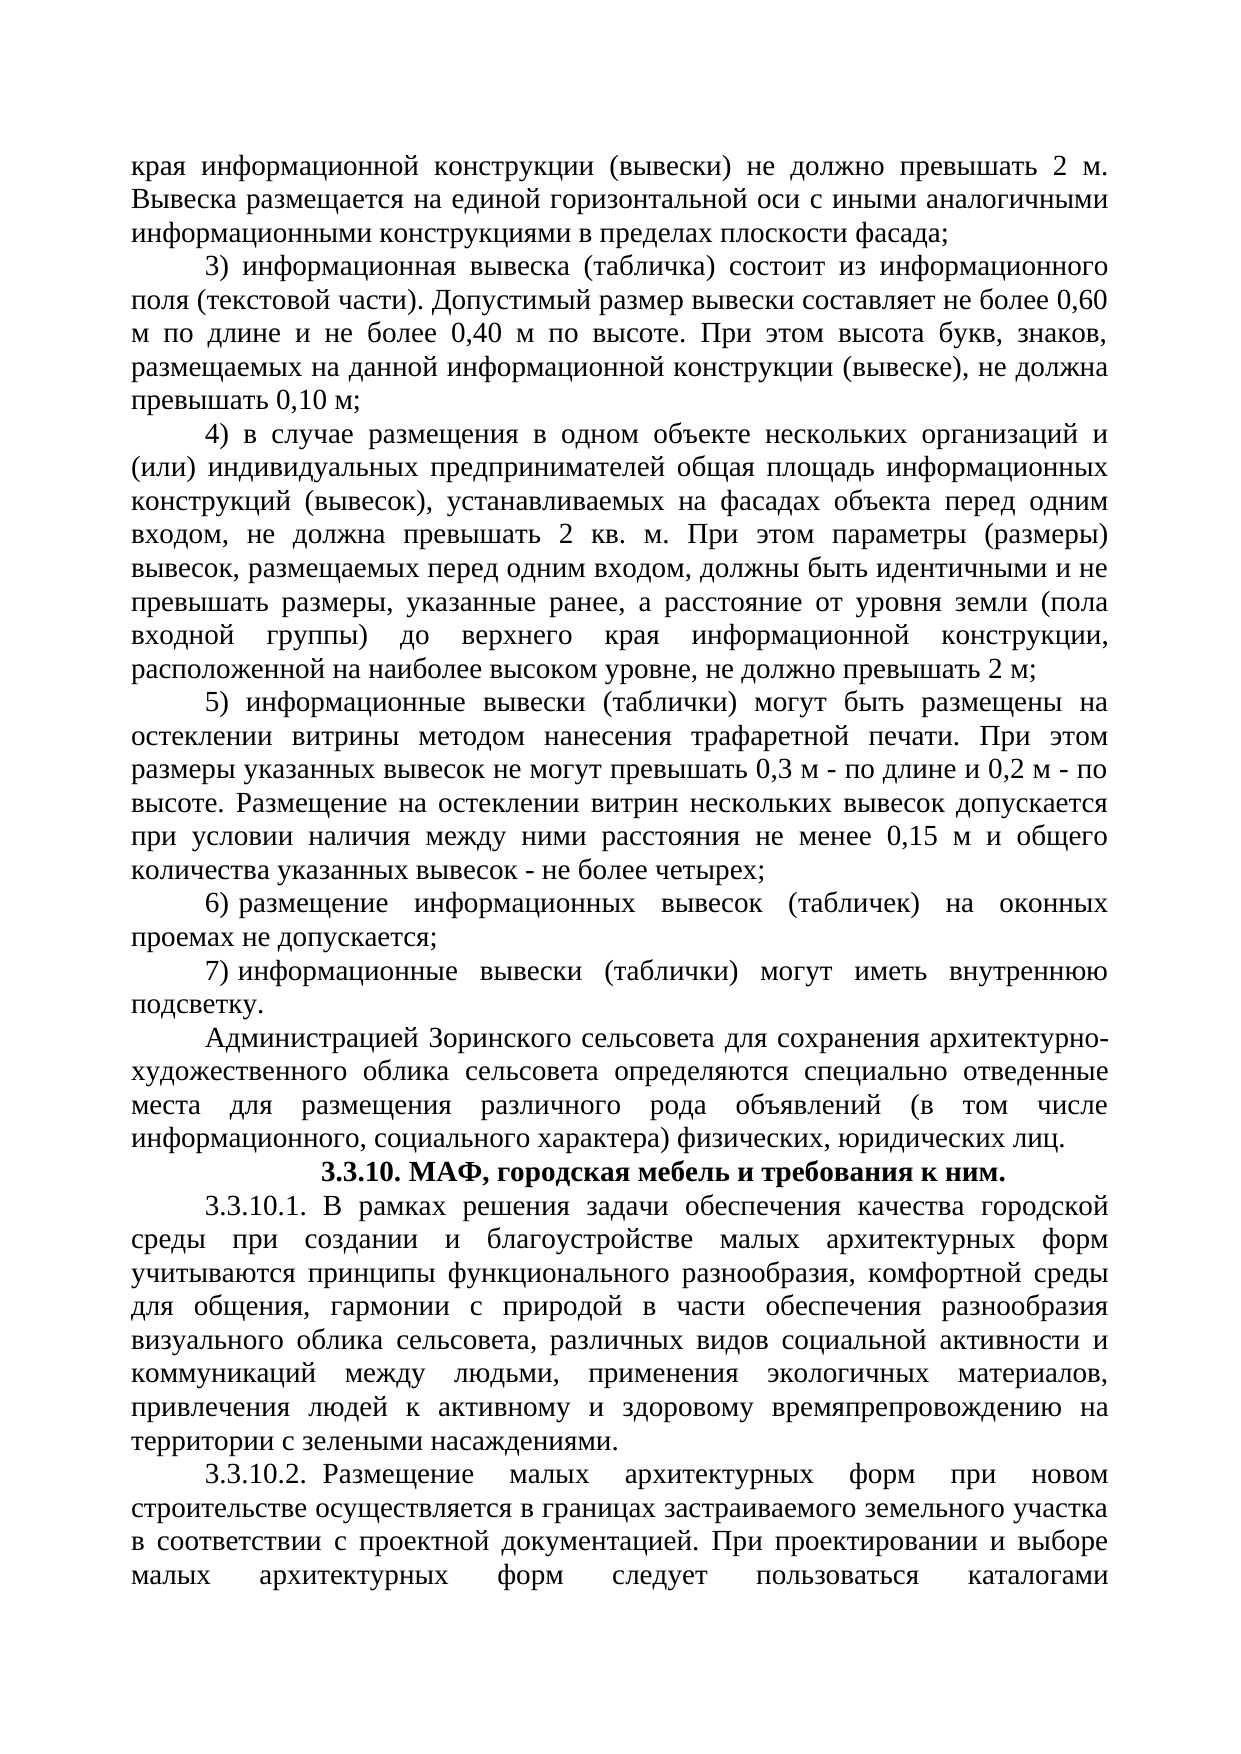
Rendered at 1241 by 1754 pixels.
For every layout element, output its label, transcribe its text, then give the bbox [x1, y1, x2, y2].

list информационные вывески (таблички) могут быть размещены на остеклении витрины методом нанесения трафаретной печати. При этом размеры указанных вывесок не могут превышать 0,3 м - по длине и 0,2 м - по высоте. Размещение на остеклении витрин нескольких вывесок допускается при условии наличия между ними расстояния не менее 0,15 м и общего количества указанных вывесок - не более четырех; [131, 684, 1109, 886]
list края информационной конструкции (вывески) не должно превышать 2 м. Вывеска размещается на единой горизонтальной оси с иными аналогичными информационными конструкциями в пределах плоскости фасада; [131, 148, 1109, 248]
list размещение информационных вывесок (табличек) на оконных проемах не допускается; [131, 886, 1109, 953]
list В рамках решения задачи обеспечения качества городской среды при создании и благоустройстве малых архитектурных форм учитываются принципы функционального разнообразия, комфортной среды для общения, гармонии с природой в части обеспечения разнообразия визуального облика сельсовета, различных видов социальной активности и коммуникаций между людьми, применения экологичных материалов, привлечения людей к активному и здоровому времяпрепровождению на территории с зелеными насаждениями. [131, 1188, 1109, 1456]
list Размещение малых архитектурных форм при новом строительстве осуществляется в границах застраиваемого земельного участка в соответствии с проектной документацией. При проектировании и выборе малых архитектурных форм следует пользоваться каталогами [131, 1456, 1109, 1591]
text Администрацией Зоринского сельсовета для сохранения архитектурно-художественного облика сельсовета определяются специально отведенные места для размещения различного рода объявлений (в том числе информационного, социального характера) физических, юридических лиц. [131, 1020, 1109, 1154]
list информационная вывеска (табличка) состоит из информационного поля (текстовой части). Допустимый размер вывески составляет не более 0,60 м по длине и не более 0,40 м по высоте. При этом высота букв, знаков, размещаемых на данной информационной конструкции (вывеске), не должна превышать 0,10 м; [131, 248, 1109, 416]
subtitle МАФ, городская мебель и требования к ним. [204, 1155, 1122, 1188]
list в случае размещения в одном объекте нескольких организаций и (или) индивидуальных предпринимателей общая площадь информационных конструкций (вывесок), устанавливаемых на фасадах объекта перед одним входом, не должна превышать 2 кв. м. При этом параметры (размеры) вывесок, размещаемых перед одним входом, должны быть идентичными и не превышать размеры, указанные ранее, а расстояние от уровня земли (пола входной группы) до верхнего края информационной конструкции, расположенной на наиболее высоком уровне, не должно превышать 2 м; [131, 416, 1109, 684]
list информационные вывески (таблички) могут иметь внутреннюю подсветку. [131, 953, 1109, 1020]
